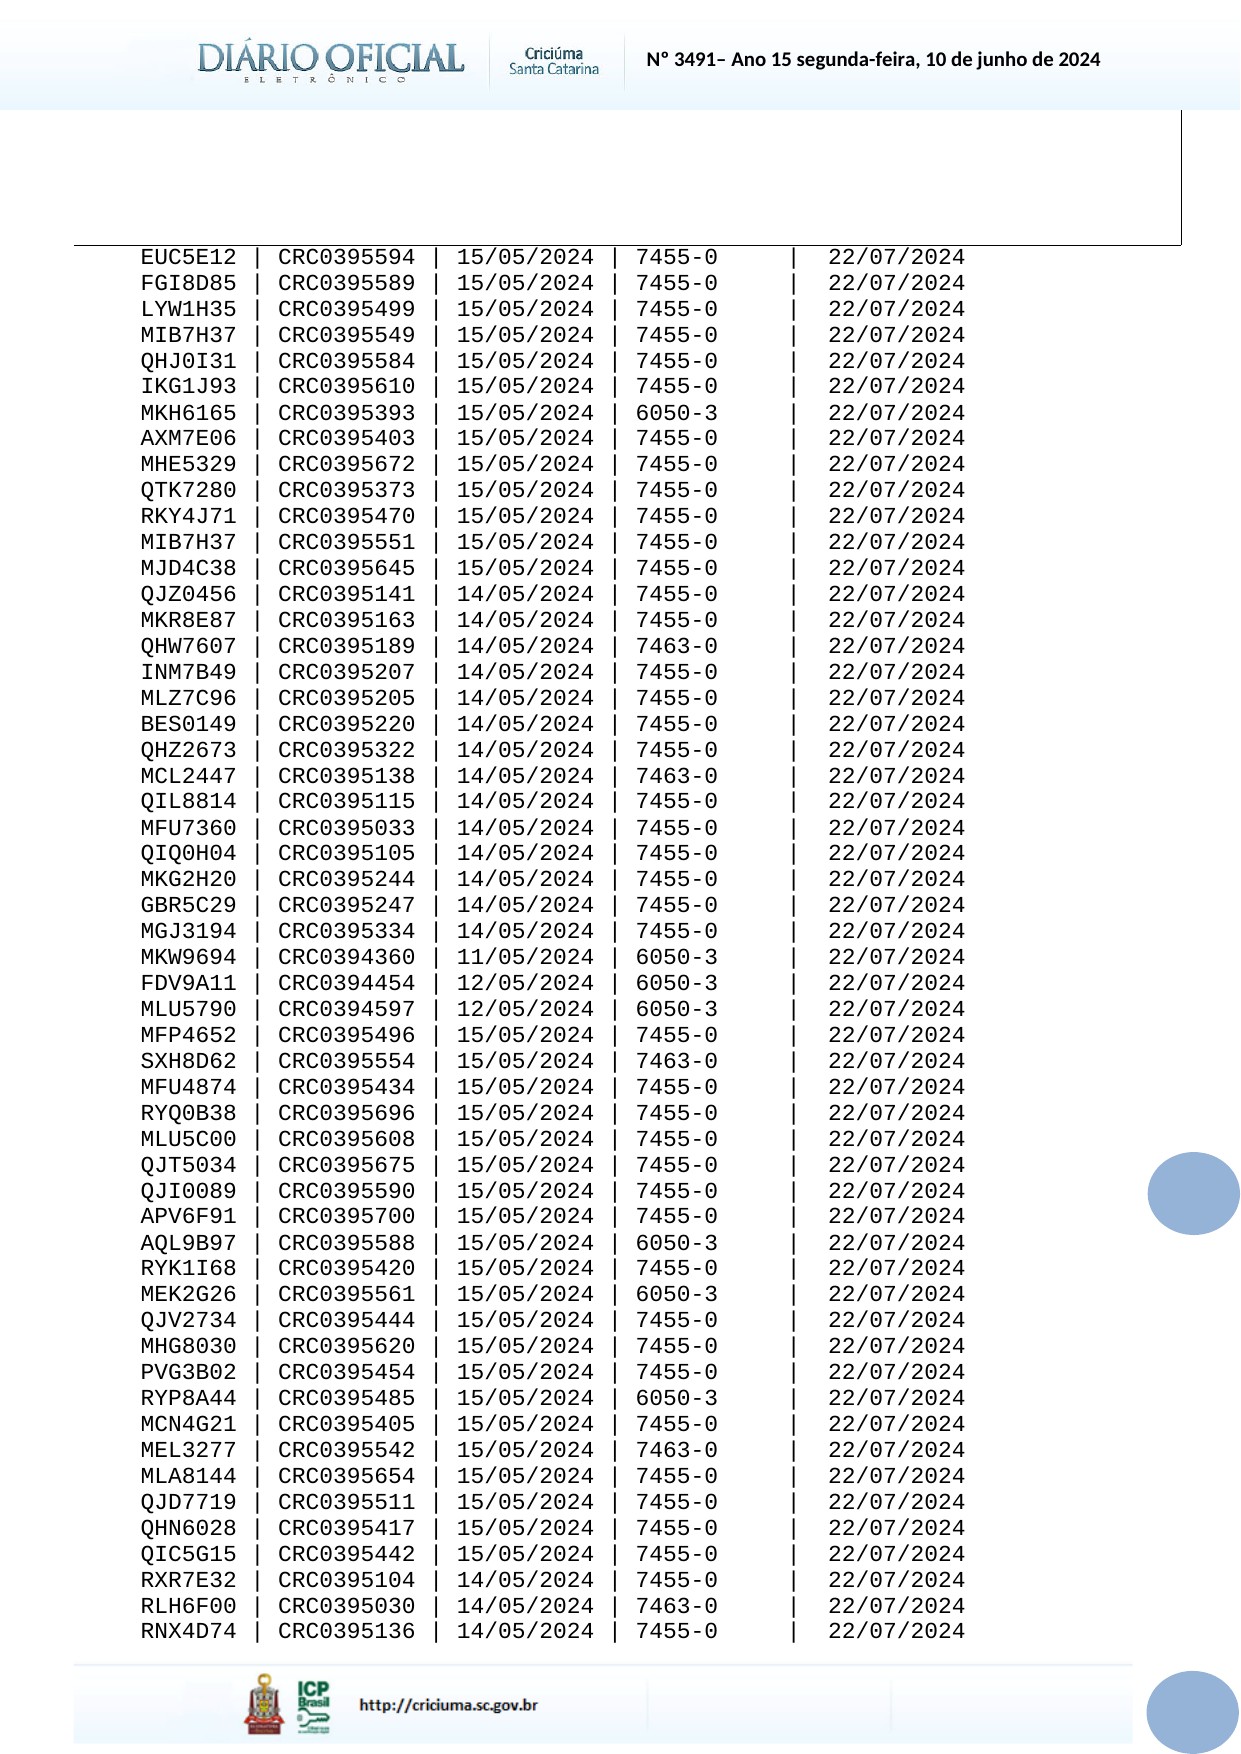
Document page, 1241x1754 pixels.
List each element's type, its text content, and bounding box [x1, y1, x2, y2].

text RXR7E32 | CRC0395104 | 14/05/2024 | 7455-0 | 22/07/2024 [44, 1568, 1181, 1594]
text RYP8A44 | CRC0395485 | 15/05/2024 | 6050-3 | 22/07/2024 [44, 1386, 1181, 1412]
text MCN4G21 | CRC0395405 | 15/05/2024 | 7455-0 | 22/07/2024 [44, 1412, 1181, 1438]
text MHE5329 | CRC0395672 | 15/05/2024 | 7455-0 | 22/07/2024 [44, 453, 1181, 479]
text QIL8814 | CRC0395115 | 14/05/2024 | 7455-0 | 22/07/2024 [44, 790, 1181, 816]
text RLH6F00 | CRC0395030 | 14/05/2024 | 7463-0 | 22/07/2024 [44, 1594, 1181, 1620]
text FDV9A11 | CRC0394454 | 12/05/2024 | 6050-3 | 22/07/2024 [44, 971, 1181, 997]
text IKG1J93 | CRC0395610 | 15/05/2024 | 7455-0 | 22/07/2024 [44, 375, 1181, 401]
text MKR8E87 | CRC0395163 | 14/05/2024 | 7455-0 | 22/07/2024 [44, 608, 1181, 634]
text MFU7360 | CRC0395033 | 14/05/2024 | 7455-0 | 22/07/2024 [44, 816, 1181, 842]
text MIB7H37 | CRC0395551 | 15/05/2024 | 7455-0 | 22/07/2024 [44, 531, 1181, 556]
text QJT5034 | CRC0395675 | 15/05/2024 | 7455-0 | 22/07/2024 [44, 1153, 1180, 1179]
text MLA8144 | CRC0395654 | 15/05/2024 | 7455-0 | 22/07/2024 [44, 1464, 1181, 1490]
text APV6F91 | CRC0395700 | 15/05/2024 | 7455-0 | 22/07/2024 [44, 1205, 1171, 1231]
text MJD4C38 | CRC0395645 | 15/05/2024 | 7455-0 | 22/07/2024 [44, 556, 1181, 582]
text MEK2G26 | CRC0395561 | 15/05/2024 | 6050-3 | 22/07/2024 [44, 1283, 1181, 1309]
text QJI0089 | CRC0395590 | 15/05/2024 | 7455-0 | 22/07/2024 [44, 1179, 1150, 1205]
text RKY4J71 | CRC0395470 | 15/05/2024 | 7455-0 | 22/07/2024 [44, 504, 1181, 531]
text QHW7607 | CRC0395189 | 14/05/2024 | 7463-0 | 22/07/2024 [44, 634, 1181, 660]
text MIB7H37 | CRC0395549 | 15/05/2024 | 7455-0 | 22/07/2024 [44, 323, 1181, 349]
text MHG8030 | CRC0395620 | 15/05/2024 | 7455-0 | 22/07/2024 [44, 1334, 1181, 1361]
text SXH8D62 | CRC0395554 | 15/05/2024 | 7463-0 | 22/07/2024 [44, 1049, 1181, 1075]
text QHZ2673 | CRC0395322 | 14/05/2024 | 7455-0 | 22/07/2024 [44, 738, 1181, 764]
text RYQ0B38 | CRC0395696 | 15/05/2024 | 7455-0 | 22/07/2024 [44, 1101, 1181, 1127]
text QJD7719 | CRC0395511 | 15/05/2024 | 7455-0 | 22/07/2024 [44, 1490, 1181, 1516]
text GBR5C29 | CRC0395247 | 14/05/2024 | 7455-0 | 22/07/2024 [44, 894, 1181, 919]
text RNX4D74 | CRC0395136 | 14/05/2024 | 7455-0 | 22/07/2024 [44, 1620, 1181, 1646]
text MCL2447 | CRC0395138 | 14/05/2024 | 7463-0 | 22/07/2024 [44, 764, 1181, 790]
text MLU5C00 | CRC0395608 | 15/05/2024 | 7455-0 | 22/07/2024 [44, 1127, 1181, 1153]
text MKG2H20 | CRC0395244 | 14/05/2024 | 7455-0 | 22/07/2024 [44, 868, 1181, 894]
text FGI8D85 | CRC0395589 | 15/05/2024 | 7455-0 | 22/07/2024 [44, 271, 1181, 297]
text QIQ0H04 | CRC0395105 | 14/05/2024 | 7455-0 | 22/07/2024 [44, 842, 1181, 868]
text QHN6028 | CRC0395417 | 15/05/2024 | 7455-0 | 22/07/2024 [44, 1516, 1181, 1542]
text AXM7E06 | CRC0395403 | 15/05/2024 | 7455-0 | 22/07/2024 [44, 427, 1181, 453]
text MKH6165 | CRC0395393 | 15/05/2024 | 6050-3 | 22/07/2024 [44, 401, 1181, 427]
text LYW1H35 | CRC0395499 | 15/05/2024 | 7455-0 | 22/07/2024 [44, 297, 1181, 323]
text AQL9B97 | CRC0395588 | 15/05/2024 | 6050-3 | 22/07/2024 [44, 1231, 1181, 1257]
text QJZ0456 | CRC0395141 | 14/05/2024 | 7455-0 | 22/07/2024 [44, 582, 1181, 608]
text QTK7280 | CRC0395373 | 15/05/2024 | 7455-0 | 22/07/2024 [44, 479, 1181, 504]
text MFP4652 | CRC0395496 | 15/05/2024 | 7455-0 | 22/07/2024 [44, 1023, 1181, 1049]
text MEL3277 | CRC0395542 | 15/05/2024 | 7463-0 | 22/07/2024 [44, 1438, 1181, 1464]
text PVG3B02 | CRC0395454 | 15/05/2024 | 7455-0 | 22/07/2024 [44, 1361, 1181, 1386]
text INM7B49 | CRC0395207 | 14/05/2024 | 7455-0 | 22/07/2024 [44, 660, 1181, 686]
text BES0149 | CRC0395220 | 14/05/2024 | 7455-0 | 22/07/2024 [44, 712, 1181, 738]
text MLZ7C96 | CRC0395205 | 14/05/2024 | 7455-0 | 22/07/2024 [44, 686, 1181, 712]
text EUC5E12 | CRC0395594 | 15/05/2024 | 7455-0 | 22/07/2024 [44, 245, 1181, 271]
text MLU5790 | CRC0394597 | 12/05/2024 | 6050-3 | 22/07/2024 [44, 997, 1181, 1023]
text MKW9694 | CRC0394360 | 11/05/2024 | 6050-3 | 22/07/2024 [44, 946, 1181, 971]
text QIC5G15 | CRC0395442 | 15/05/2024 | 7455-0 | 22/07/2024 [44, 1542, 1181, 1568]
text QHJ0I31 | CRC0395584 | 15/05/2024 | 7455-0 | 22/07/2024 [44, 349, 1181, 375]
text RYK1I68 | CRC0395420 | 15/05/2024 | 7455-0 | 22/07/2024 [44, 1257, 1181, 1283]
text QJV2734 | CRC0395444 | 15/05/2024 | 7455-0 | 22/07/2024 [44, 1309, 1181, 1334]
text MGJ3194 | CRC0395334 | 14/05/2024 | 7455-0 | 22/07/2024 [44, 919, 1181, 946]
text MFU4874 | CRC0395434 | 15/05/2024 | 7455-0 | 22/07/2024 [44, 1075, 1181, 1101]
